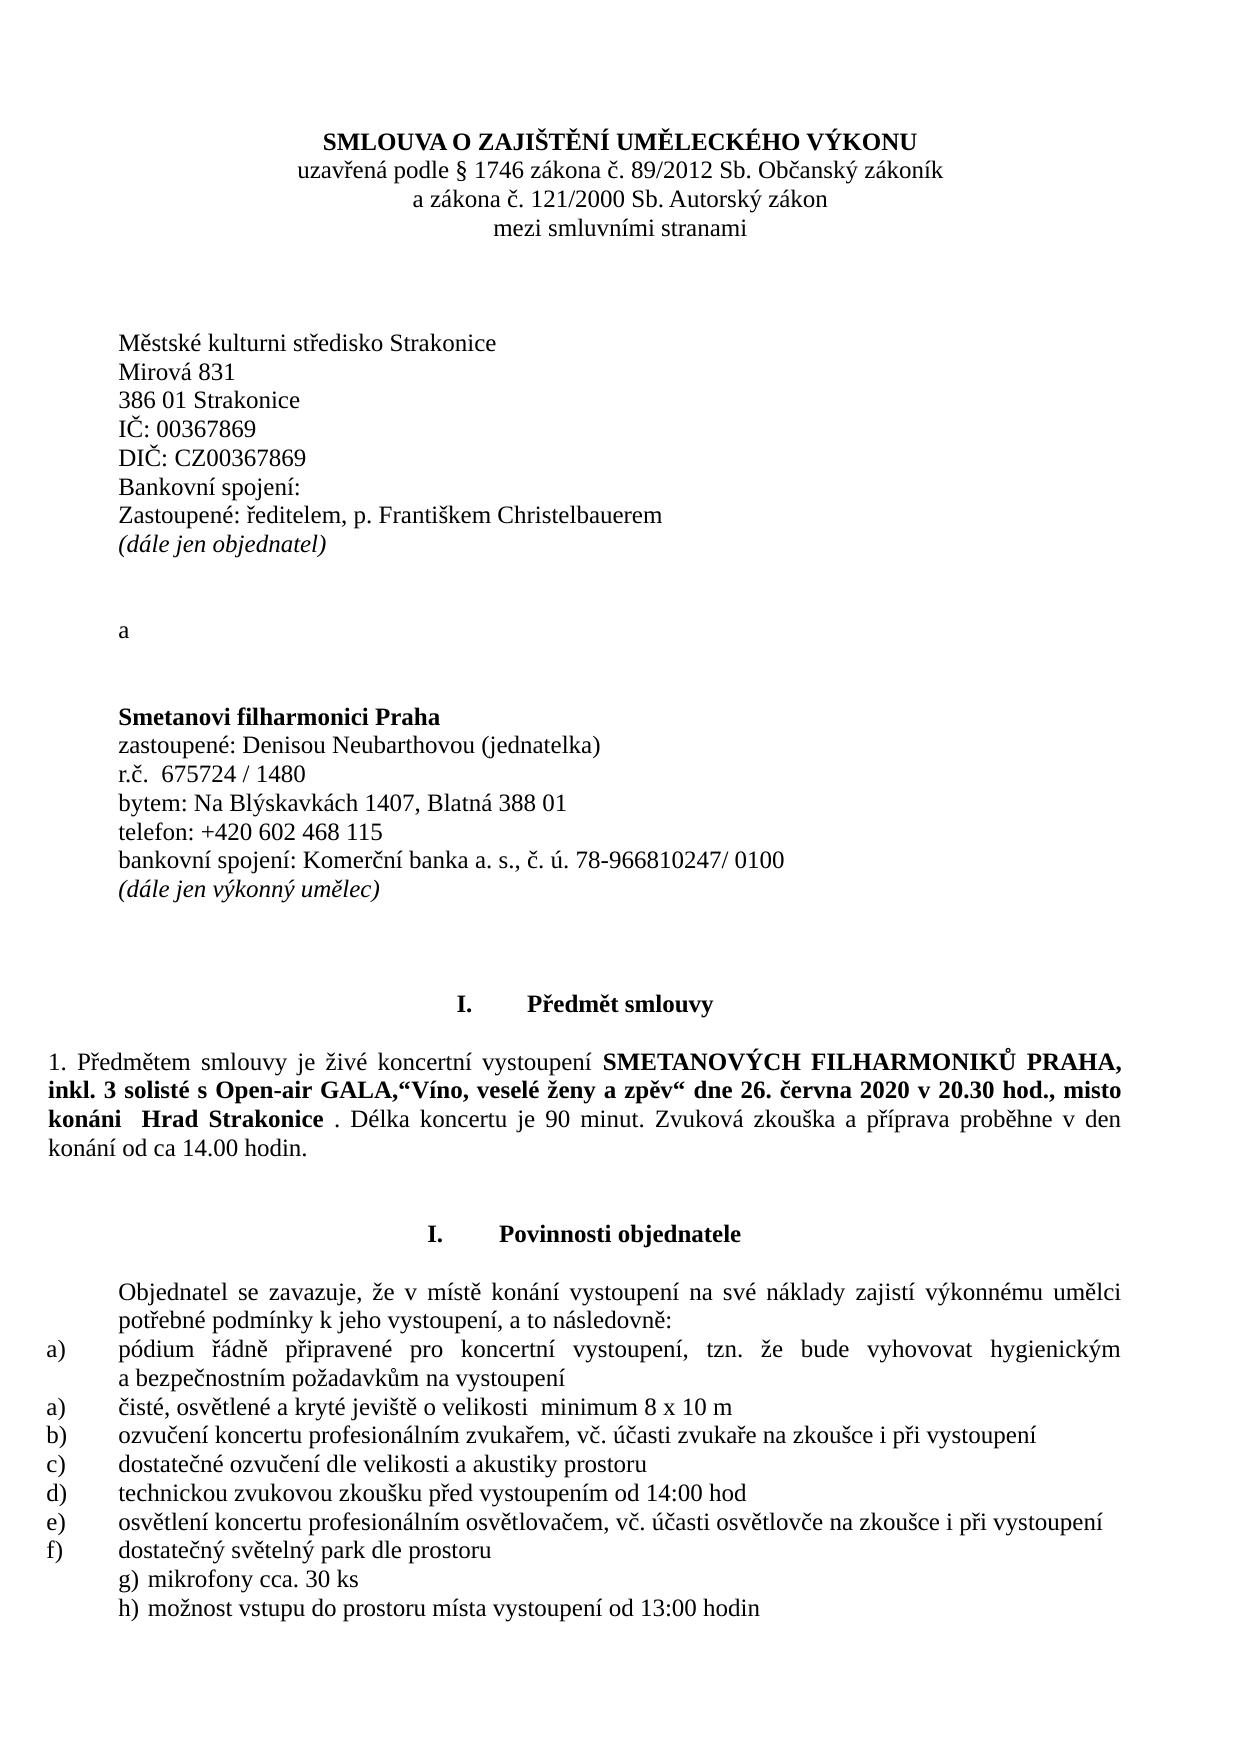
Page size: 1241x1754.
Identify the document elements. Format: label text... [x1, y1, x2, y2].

text bytem: Na Blýskavkách 1407, Blatná 388 01 [118, 788, 1122, 817]
list čisté, osvětlené a kryté jeviště o velikosti minimum 8 x 10 m [46, 1392, 1122, 1421]
text Bankovní spojení: [118, 472, 1122, 501]
text (dále jen výkonný umělec) [118, 874, 1122, 903]
text telefon: +420 602 468 115 [118, 817, 1122, 846]
list technickou zvukovou zkoušku před vystoupením od 14:00 hod [46, 1478, 1122, 1507]
list ozvučení koncertu profesionálním zvukařem, vč. účasti zvukaře na zkoušce i při vystoupení [46, 1421, 1122, 1449]
list dostatečný světelný park dle prostoru [46, 1536, 1122, 1564]
list mikrofony cca. 30 ks [118, 1564, 1122, 1593]
text DIČ: CZ00367869 [118, 443, 1122, 472]
text 1. Předmětem smlouvy je živé koncertní vystoupení SMETANOVÝCH FILHARMONIKŮ PRAHA, inkl. 3 solisté s Open-air GALA,“Víno, veselé ženy a zpěv“ dne 26. června 2020 v 20.30 hod., misto konáni Hrad Strakonice . Délka koncertu je 90 minut. Zvuková zkouška a příprava proběhne v den konání od ca 14.00 hodin. [48, 1047, 1122, 1162]
text r.č. 675724 / 1480 [118, 759, 1122, 788]
list pódium řádně připravené pro koncertní vystoupení, tzn. že bude vyhovovat hygienickým a bezpečnostním požadavkům na vystoupení [46, 1334, 1122, 1392]
list možnost vstupu do prostoru místa vystoupení od 13:00 hodin [118, 1593, 1122, 1622]
text uzavřená podle § 1746 zákona č. 89/2012 Sb. Občanský zákoník [118, 156, 1122, 184]
text a zákona č. 121/2000 Sb. Autorský zákon [118, 184, 1122, 213]
text bankovní spojení: Komerční banka a. s., č. ú. 78-966810247/ 0100 [118, 846, 1122, 874]
text 386 01 Strakonice [118, 386, 1122, 414]
text Zastoupené: ředitelem, p. Františkem Christelbauerem [118, 501, 1122, 529]
text a [118, 616, 1122, 644]
text Městské kulturni středisko Strakonice [118, 328, 1122, 357]
text SMLOUVA O ZAJIŠTĚNÍ UMĚLECKÉHO VÝKONU [118, 127, 1122, 156]
text Objednatel se zavazuje, že v místě konání vystoupení na své náklady zajistí výkonnému umělci potřebné podmínky k jeho vystoupení, a to následovně: [118, 1277, 1122, 1334]
list osvětlení koncertu profesionálním osvětlovačem, vč. účasti osvětlovče na zkoušce i při vystoupení [46, 1507, 1122, 1536]
text Smetanovi filharmonici Praha [118, 702, 1122, 731]
list Povinnosti objednatele [46, 1219, 1122, 1248]
text IČ: 00367869 [118, 414, 1122, 443]
list Předmět smlouvy [48, 989, 1122, 1018]
text mezi smluvními stranami [118, 213, 1122, 242]
text (dále jen objednatel) [118, 529, 1122, 558]
text Mirová 831 [118, 357, 1122, 386]
text zastoupené: Denisou Neubarthovou (jednatelka) [118, 731, 1122, 759]
list dostatečné ozvučení dle velikosti a akustiky prostoru [46, 1449, 1122, 1478]
